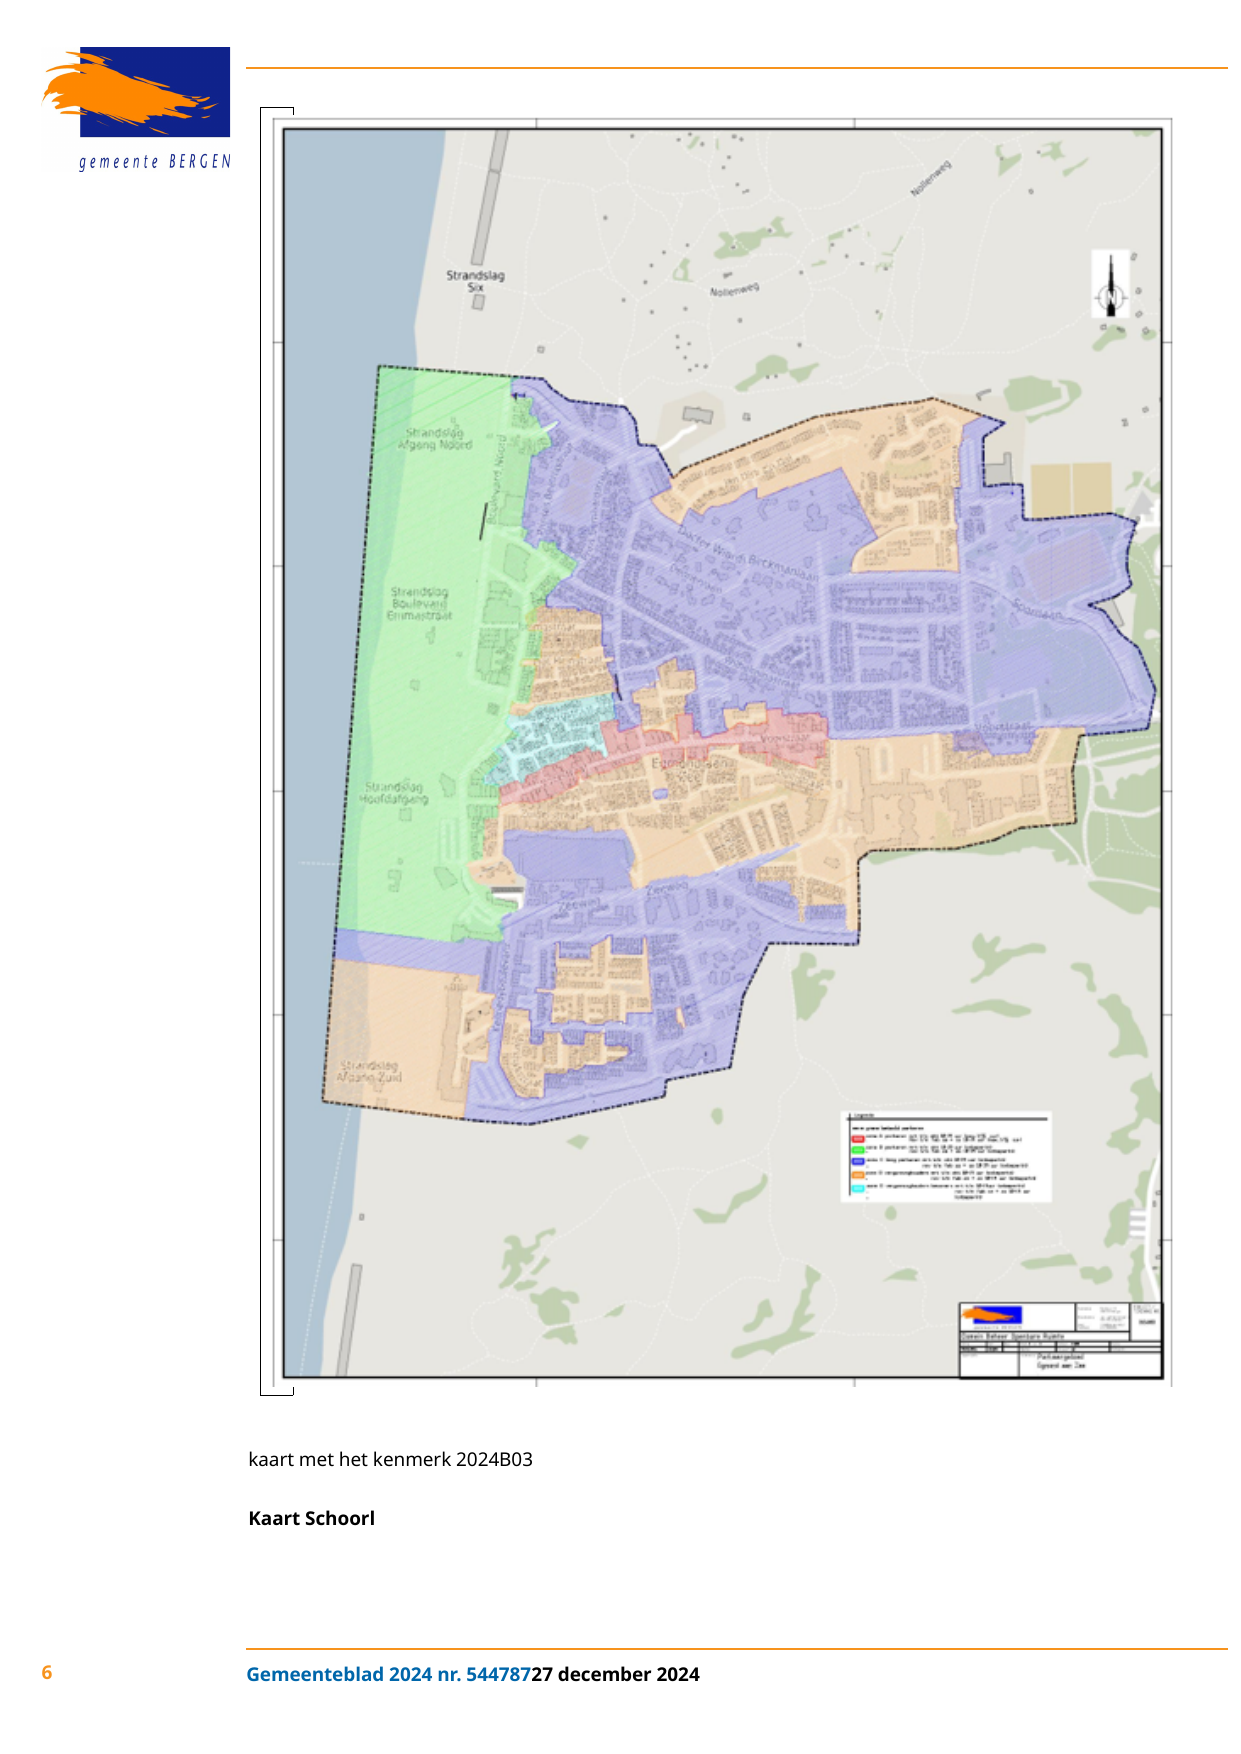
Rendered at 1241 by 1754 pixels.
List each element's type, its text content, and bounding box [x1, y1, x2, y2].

text kaart met het kenmerk 2024B03 [248, 1446, 1152, 1472]
picture [268, 115, 1173, 1387]
text Kaart Schoorl [248, 1505, 1152, 1531]
picture [41, 47, 231, 172]
